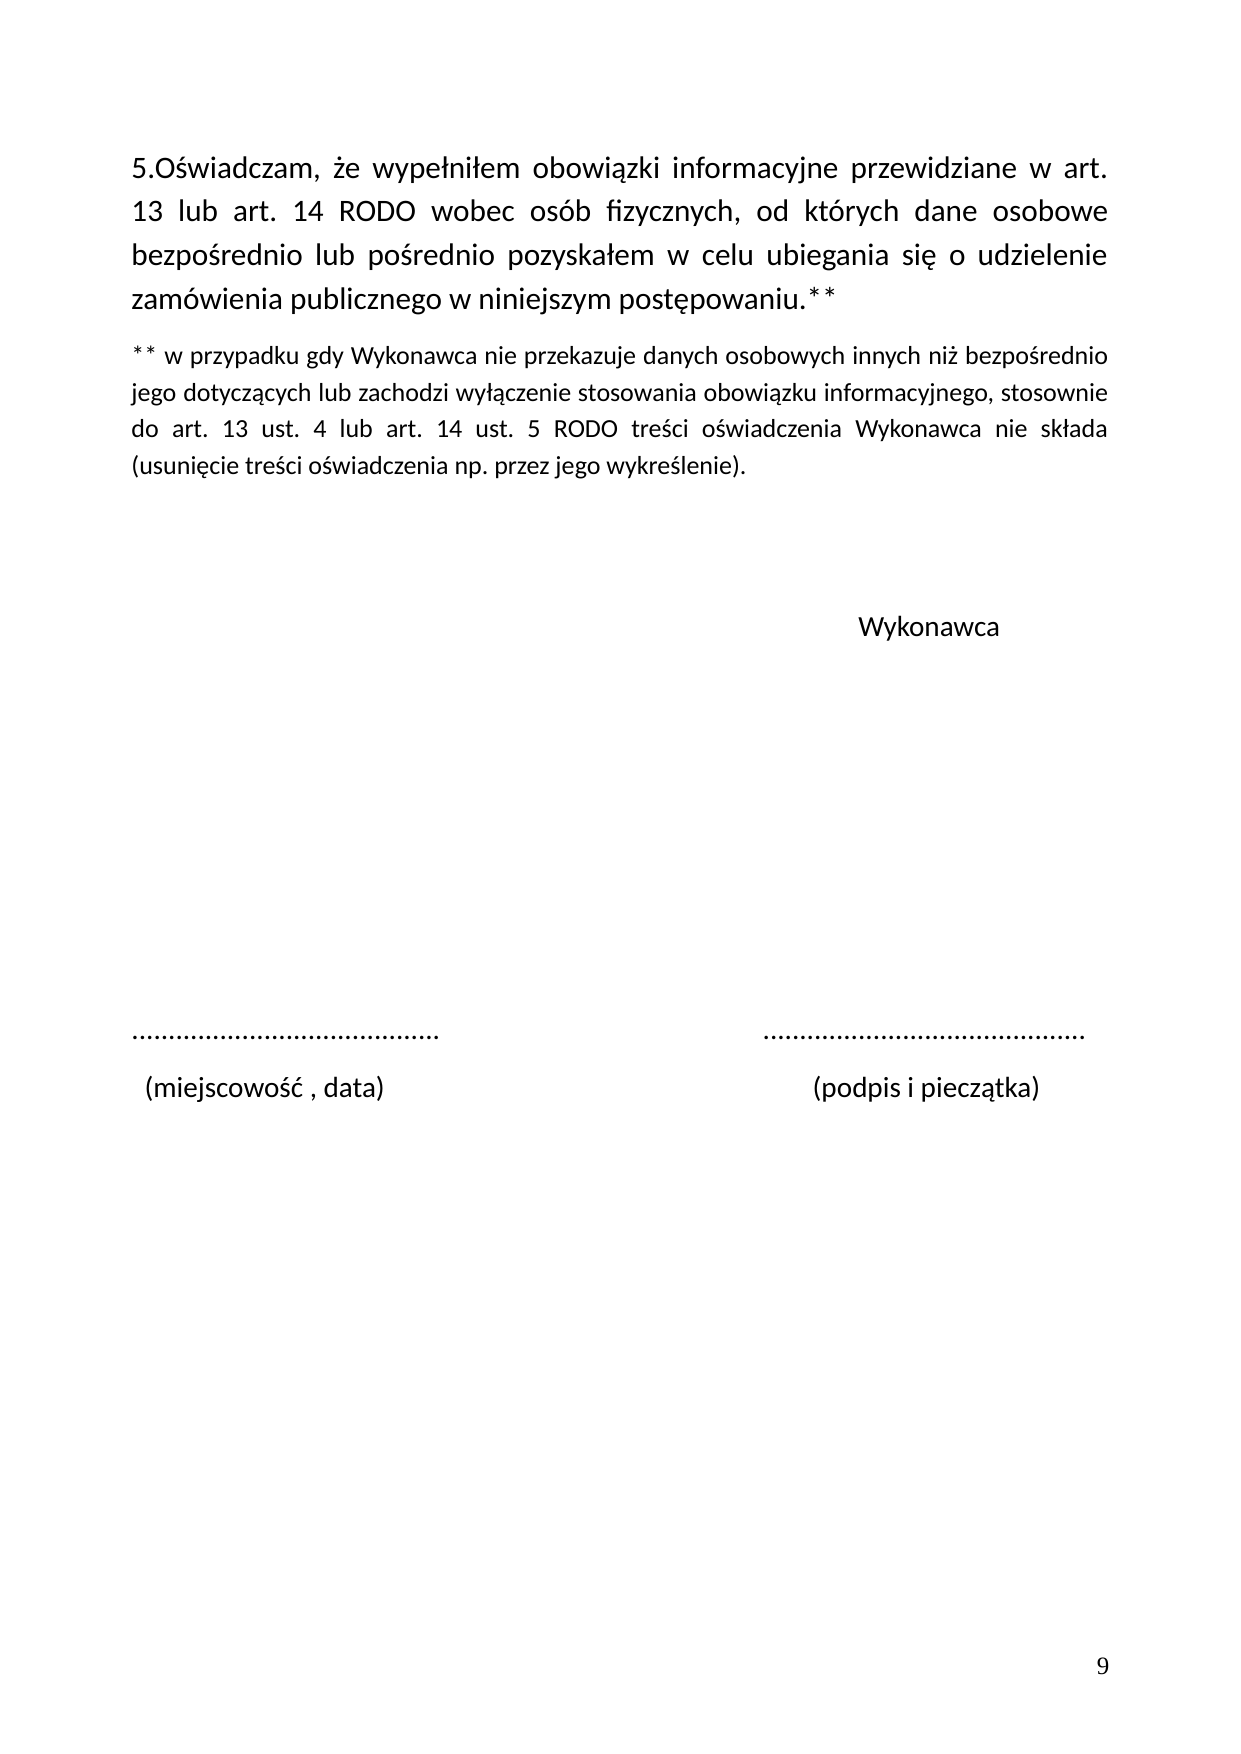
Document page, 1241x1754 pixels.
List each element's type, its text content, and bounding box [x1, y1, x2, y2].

text 5.Oświadczam, że wypełniłem obowiązki informacyjne przewidziane w art. 13 lub art. 14 RODO wobec osób fizycznych, od których dane osobowe bezpośrednio lub pośrednio pozyskałem w celu ubiegania się o udzielenie zamówienia publicznego w niniejszym postępowaniu.** [131, 148, 1109, 317]
text (miejscowość , data) (podpis i pieczątka) [131, 1069, 1109, 1104]
text Wykonawca [131, 608, 1109, 644]
text .......................................... ............................................ [131, 1011, 1109, 1047]
text ** w przypadku gdy Wykonawca nie przekazuje danych osobowych innych niż bezpośrednio jego dotyczących lub zachodzi wyłączenie stosowania obowiązku informacyjnego, stosownie do art. 13 ust. 4 lub art. 14 ust. 5 RODO treści oświadczenia Wykonawca nie składa (usunięcie treści oświadczenia np. przez jego wykreślenie). [131, 339, 1109, 481]
